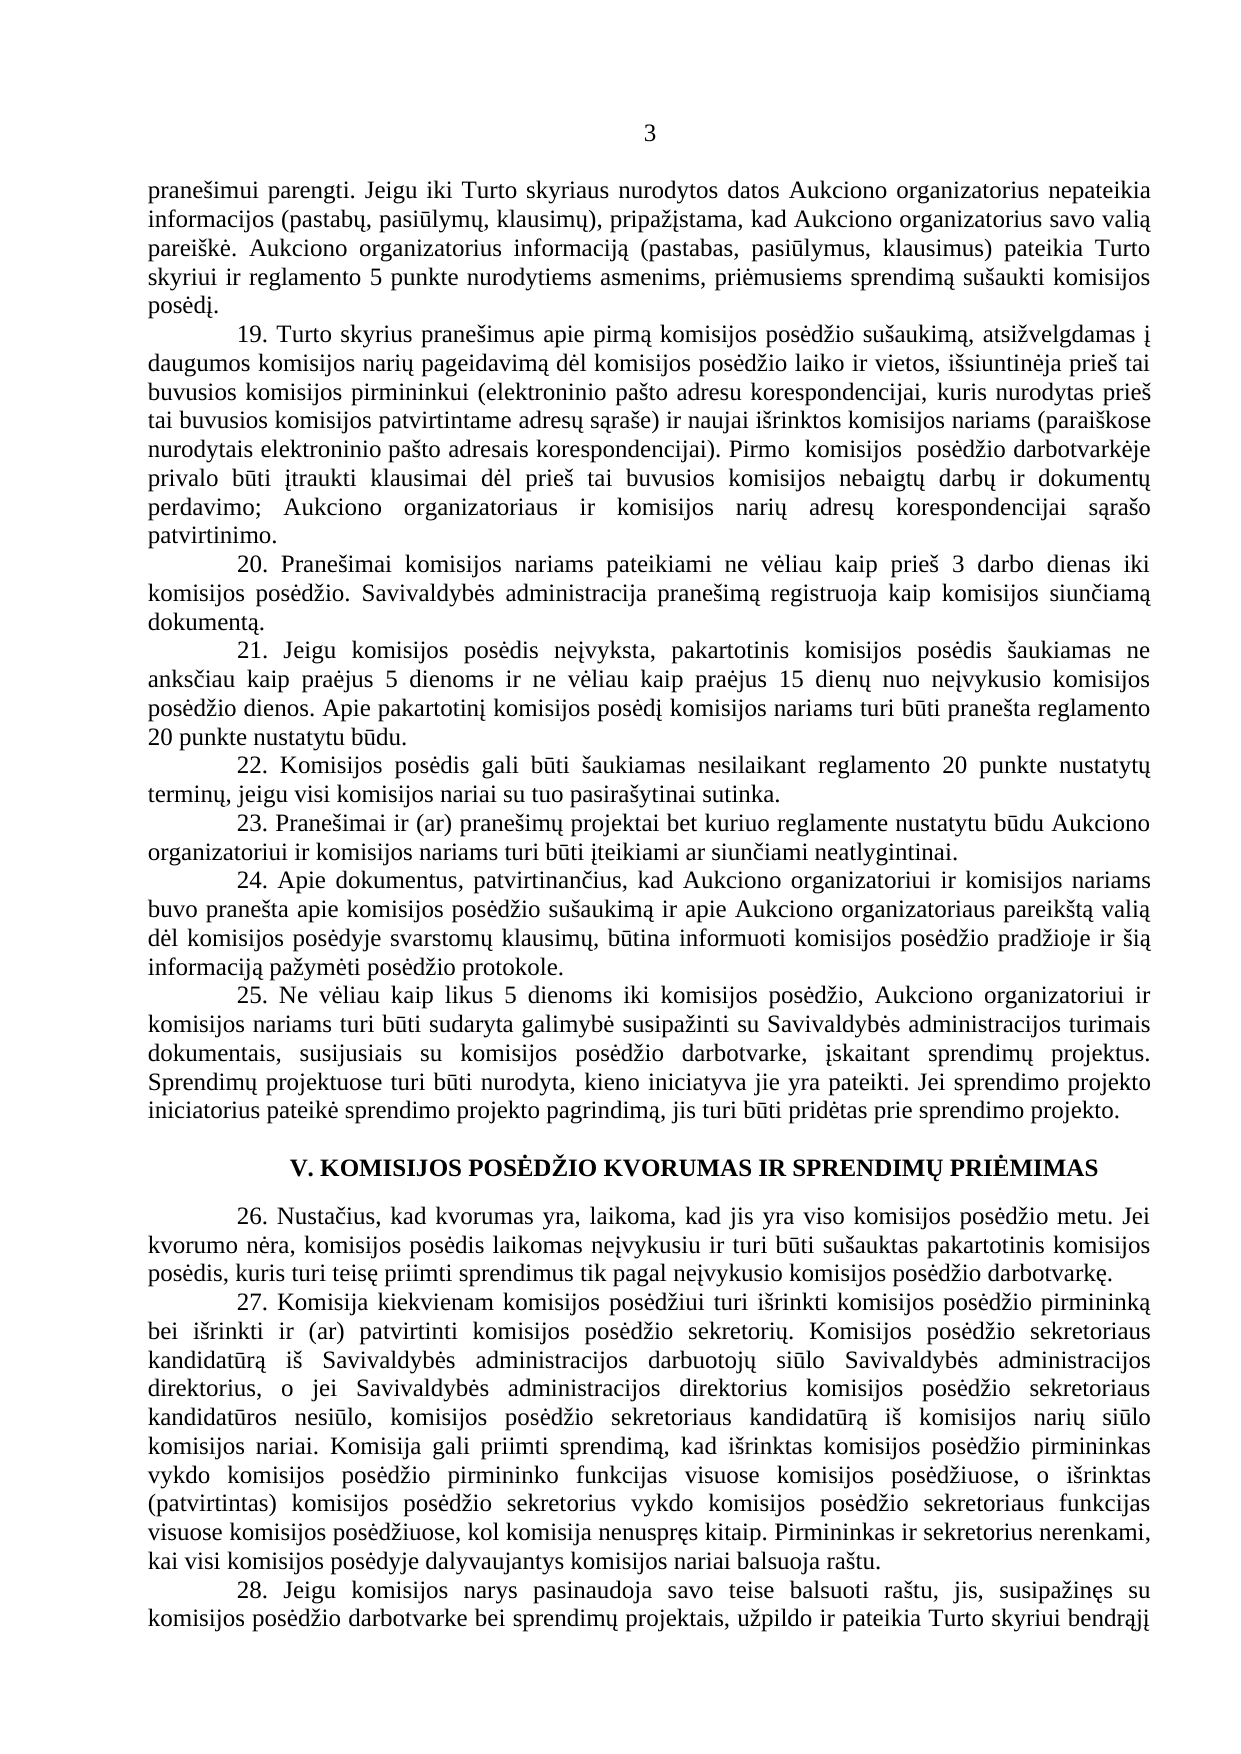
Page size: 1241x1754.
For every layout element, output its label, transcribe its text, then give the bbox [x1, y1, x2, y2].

text 20. Pranešimai komisijos nariams pateikiami ne vėliau kaip prieš 3 darbo dienas iki komisijos posėdžio. Savivaldybės administracija pranešimą registruoja kaip komisijos siunčiamą dokumentą. [148, 549, 1152, 636]
text 19. Turto skyrius pranešimus apie pirmą komisijos posėdžio sušaukimą, atsižvelgdamas į daugumos komisijos narių pageidavimą dėl komisijos posėdžio laiko ir vietos, išsiuntinėja prieš tai buvusios komisijos pirmininkui (elektroninio pašto adresu korespondencijai, kuris nurodytas prieš tai buvusios komisijos patvirtintame adresų sąraše) ir naujai išrinktos komisijos nariams (paraiškose nurodytais elektroninio pašto adresais korespondencijai). Pirmo komisijos posėdžio darbotvarkėje privalo būti įtraukti klausimai dėl prieš tai buvusios komisijos nebaigtų darbų ir dokumentų perdavimo; Aukciono organizatoriaus ir komisijos narių adresų korespondencijai sąrašo patvirtinimo. [148, 319, 1152, 549]
text pranešimui parengti. Jeigu iki Turto skyriaus nurodytos datos Aukciono organizatorius nepateikia informacijos (pastabų, pasiūlymų, klausimų), pripažįstama, kad Aukciono organizatorius savo valią pareiškė. Aukciono organizatorius informaciją (pastabas, pasiūlymus, klausimus) pateikia Turto skyriui ir reglamento 5 punkte nurodytiems asmenims, priėmusiems sprendimą sušaukti komisijos posėdį. [148, 176, 1152, 319]
text 27. Komisija kiekvienam komisijos posėdžiui turi išrinkti komisijos posėdžio pirmininką bei išrinkti ir (ar) patvirtinti komisijos posėdžio sekretorių. Komisijos posėdžio sekretoriaus kandidatūrą iš Savivaldybės administracijos darbuotojų siūlo Savivaldybės administracijos direktorius, o jei Savivaldybės administracijos direktorius komisijos posėdžio sekretoriaus kandidatūros nesiūlo, komisijos posėdžio sekretoriaus kandidatūrą iš komisijos narių siūlo komisijos nariai. Komisija gali priimti sprendimą, kad išrinktas komisijos posėdžio pirmininkas vykdo komisijos posėdžio pirmininko funkcijas visuose komisijos posėdžiuose, o išrinktas (patvirtintas) komisijos posėdžio sekretorius vykdo komisijos posėdžio sekretoriaus funkcijas visuose komisijos posėdžiuose, kol komisija nenuspręs kitaip. Pirmininkas ir sekretorius nerenkami, kai visi komisijos posėdyje dalyvaujantys komisijos nariai balsuoja raštu. [148, 1287, 1152, 1575]
text V. KOMISIJos posėdžio kvorumas ir sprendimų priėmimas [148, 1153, 1152, 1182]
text 25. Ne vėliau kaip likus 5 dienoms iki komisijos posėdžio, Aukciono organizatoriui ir komisijos nariams turi būti sudaryta galimybė susipažinti su Savivaldybės administracijos turimais dokumentais, susijusiais su komisijos posėdžio darbotvarke, įskaitant sprendimų projektus. Sprendimų projektuose turi būti nurodyta, kieno iniciatyva jie yra pateikti. Jei sprendimo projekto iniciatorius pateikė sprendimo projekto pagrindimą, jis turi būti pridėtas prie sprendimo projekto. [148, 981, 1152, 1124]
text 23. Pranešimai ir (ar) pranešimų projektai bet kuriuo reglamente nustatytu būdu Aukciono organizatoriui ir komisijos nariams turi būti įteikiami ar siunčiami neatlygintinai. [148, 808, 1152, 866]
text 22. Komisijos posėdis gali būti šaukiamas nesilaikant reglamento 20 punkte nustatytų terminų, jeigu visi komisijos nariai su tuo pasirašytinai sutinka. [148, 751, 1152, 808]
text 24. Apie dokumentus, patvirtinančius, kad Aukciono organizatoriui ir komisijos nariams buvo pranešta apie komisijos posėdžio sušaukimą ir apie Aukciono organizatoriaus pareikštą valią dėl komisijos posėdyje svarstomų klausimų, būtina informuoti komisijos posėdžio pradžioje ir šią informaciją pažymėti posėdžio protokole. [148, 866, 1152, 981]
text 26. Nustačius, kad kvorumas yra, laikoma, kad jis yra viso komisijos posėdžio metu. Jei kvorumo nėra, komisijos posėdis laikomas neįvykusiu ir turi būti sušauktas pakartotinis komisijos posėdis, kuris turi teisę priimti sprendimus tik pagal neįvykusio komisijos posėdžio darbotvarkę. [148, 1201, 1152, 1287]
text 28. Jeigu komisijos narys pasinaudoja savo teise balsuoti raštu, jis, susipažinęs su komisijos posėdžio darbotvarke bei sprendimų projektais, užpildo ir pateikia Turto skyriui bendrąjį [148, 1575, 1152, 1632]
text 21. Jeigu komisijos posėdis neįvyksta, pakartotinis komisijos posėdis šaukiamas ne anksčiau kaip praėjus 5 dienoms ir ne vėliau kaip praėjus 15 dienų nuo neįvykusio komisijos posėdžio dienos. Apie pakartotinį komisijos posėdį komisijos nariams turi būti pranešta reglamento 20 punkte nustatytu būdu. [148, 636, 1152, 751]
